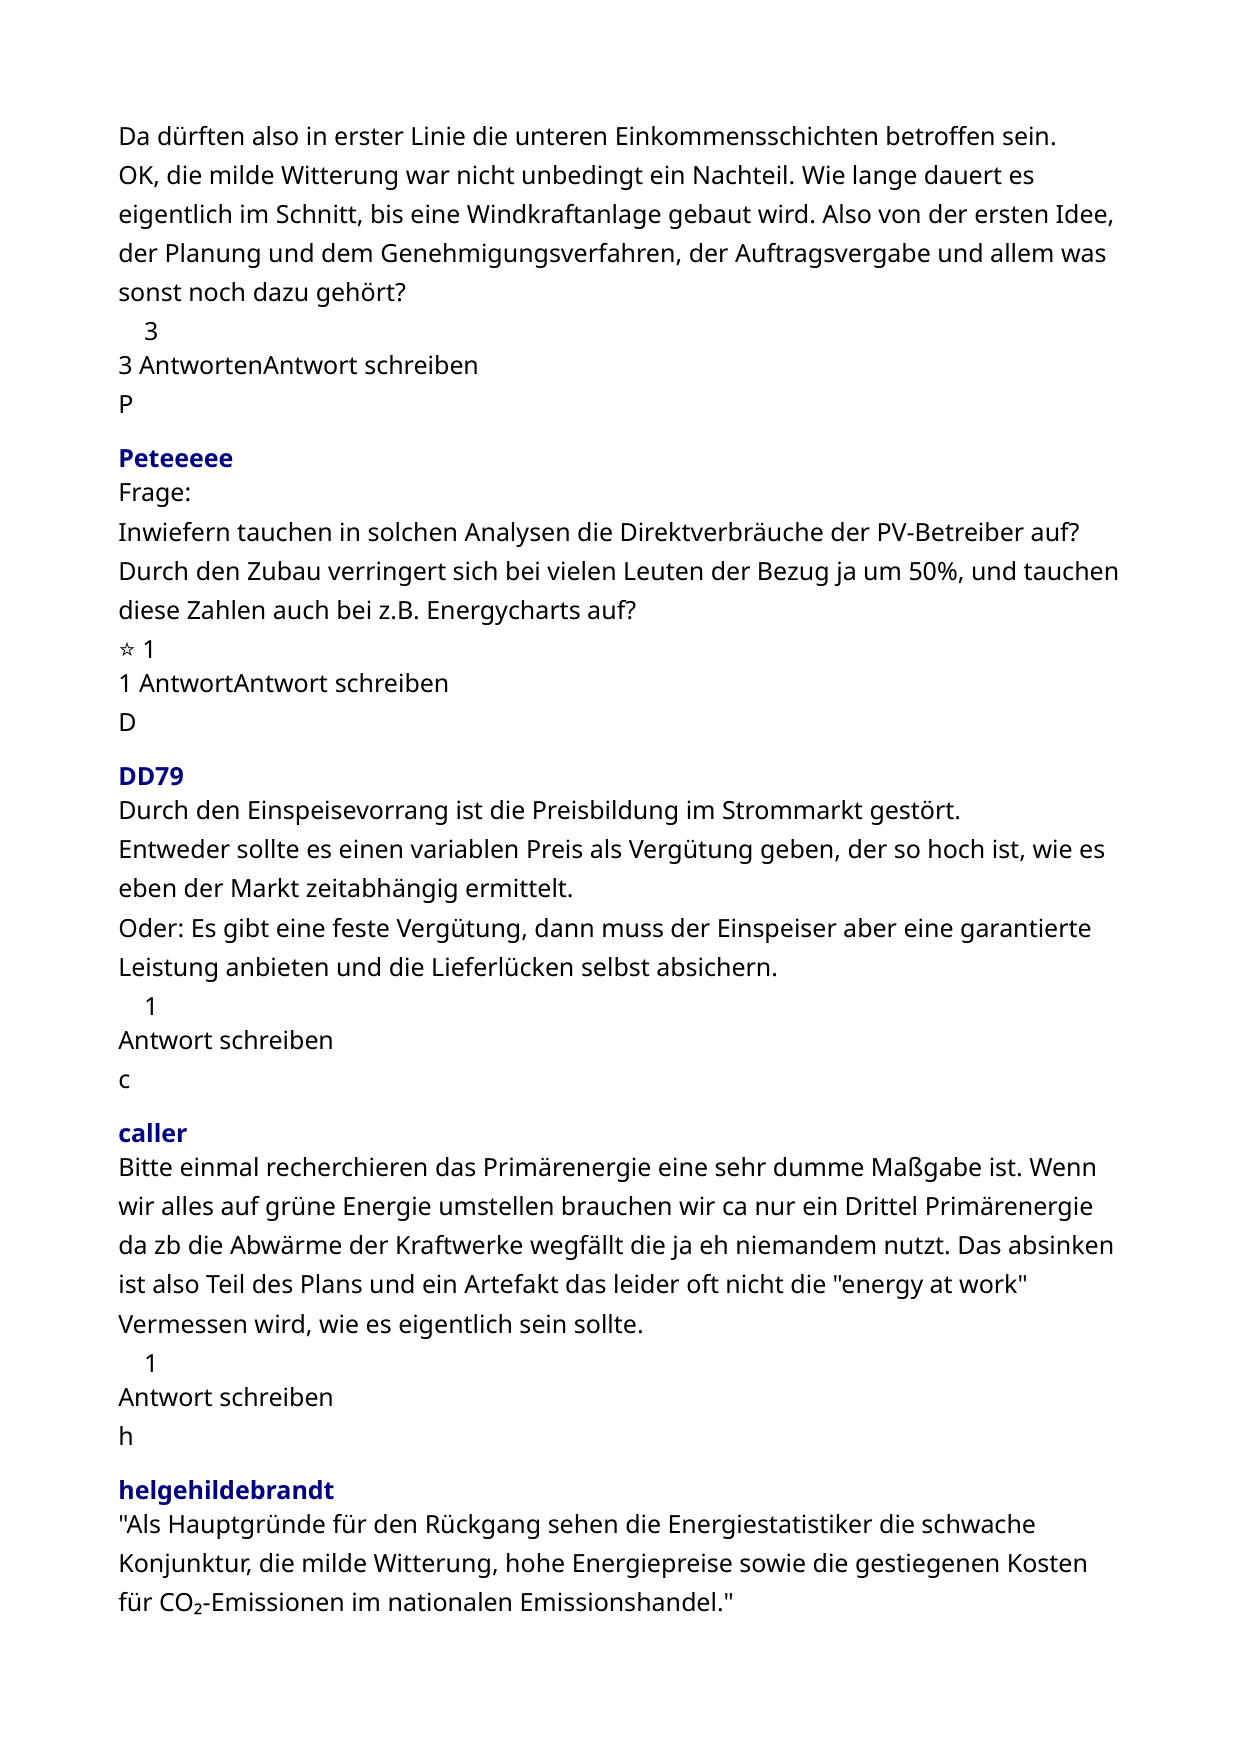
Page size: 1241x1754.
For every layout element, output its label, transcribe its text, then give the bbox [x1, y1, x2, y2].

text Antwort schreiben [118, 1379, 1122, 1413]
text "Als Hauptgründe für den Rückgang sehen die Energiestatistiker die schwache Konjunktur, die milde Witterung, hohe Energiepreise sowie die gestiegenen Kosten für CO₂-Emissionen im nationalen Emissionshandel." [118, 1506, 1122, 1619]
text 🙁 1 [118, 988, 1122, 1023]
text 3 AntwortenAntwort schreiben [118, 348, 1122, 382]
text Inwiefern tauchen in solchen Analysen die Direktverbräuche der PV-Betreiber auf? [118, 514, 1122, 548]
text 1 AntwortAntwort schreiben [118, 666, 1122, 700]
text ⭐️ 1 [118, 632, 1122, 666]
subtitle Peteeeee [118, 441, 1122, 475]
text Antwort schreiben [118, 1023, 1122, 1057]
text 🤨 1 [118, 1345, 1122, 1379]
subtitle DD79 [118, 759, 1122, 793]
text Durch den Zubau verringert sich bei vielen Leuten der Bezug ja um 50%, und tauchen diese Zahlen auch bei z.B. Energycharts auf? [118, 553, 1122, 627]
subtitle caller [118, 1116, 1122, 1149]
text Da dürften also in erster Linie die unteren Einkommensschichten betroffen sein. OK, die milde Witterung war nicht unbedingt ein Nachteil. Wie lange dauert es eigentlich im Schnitt, bis eine Windkraftanlage gebaut wird. Also von der ersten Idee, der Planung und dem Genehmigungsverfahren, der Auftragsvergabe und allem was sonst noch dazu gehört? [118, 118, 1122, 309]
subtitle helgehildebrandt [118, 1472, 1122, 1506]
text Entweder sollte es einen variablen Preis als Vergütung geben, der so hoch ist, wie es eben der Markt zeitabhängig ermittelt. [118, 832, 1122, 905]
text Frage: [118, 475, 1122, 509]
text P [118, 387, 1122, 421]
text Oder: Es gibt eine feste Vergütung, dann muss der Einspeiser aber eine garantierte Leistung anbieten und die Lieferlücken selbst absichern. [118, 910, 1122, 983]
text Durch den Einspeisevorrang ist die Preisbildung im Strommarkt gestört. [118, 793, 1122, 827]
text h [118, 1419, 1122, 1453]
text D [118, 705, 1122, 739]
text 🤨 3 [118, 314, 1122, 348]
text Bitte einmal recherchieren das Primärenergie eine sehr dumme Maßgabe ist. Wenn wir alles auf grüne Energie umstellen brauchen wir ca nur ein Drittel Primärenergie da zb die Abwärme der Kraftwerke wegfällt die ja eh niemandem nutzt. Das absinken ist also Teil des Plans und ein Artefakt das leider oft nicht die "energy at work" Vermessen wird, wie es eigentlich sein sollte. [118, 1149, 1122, 1340]
text c [118, 1062, 1122, 1096]
